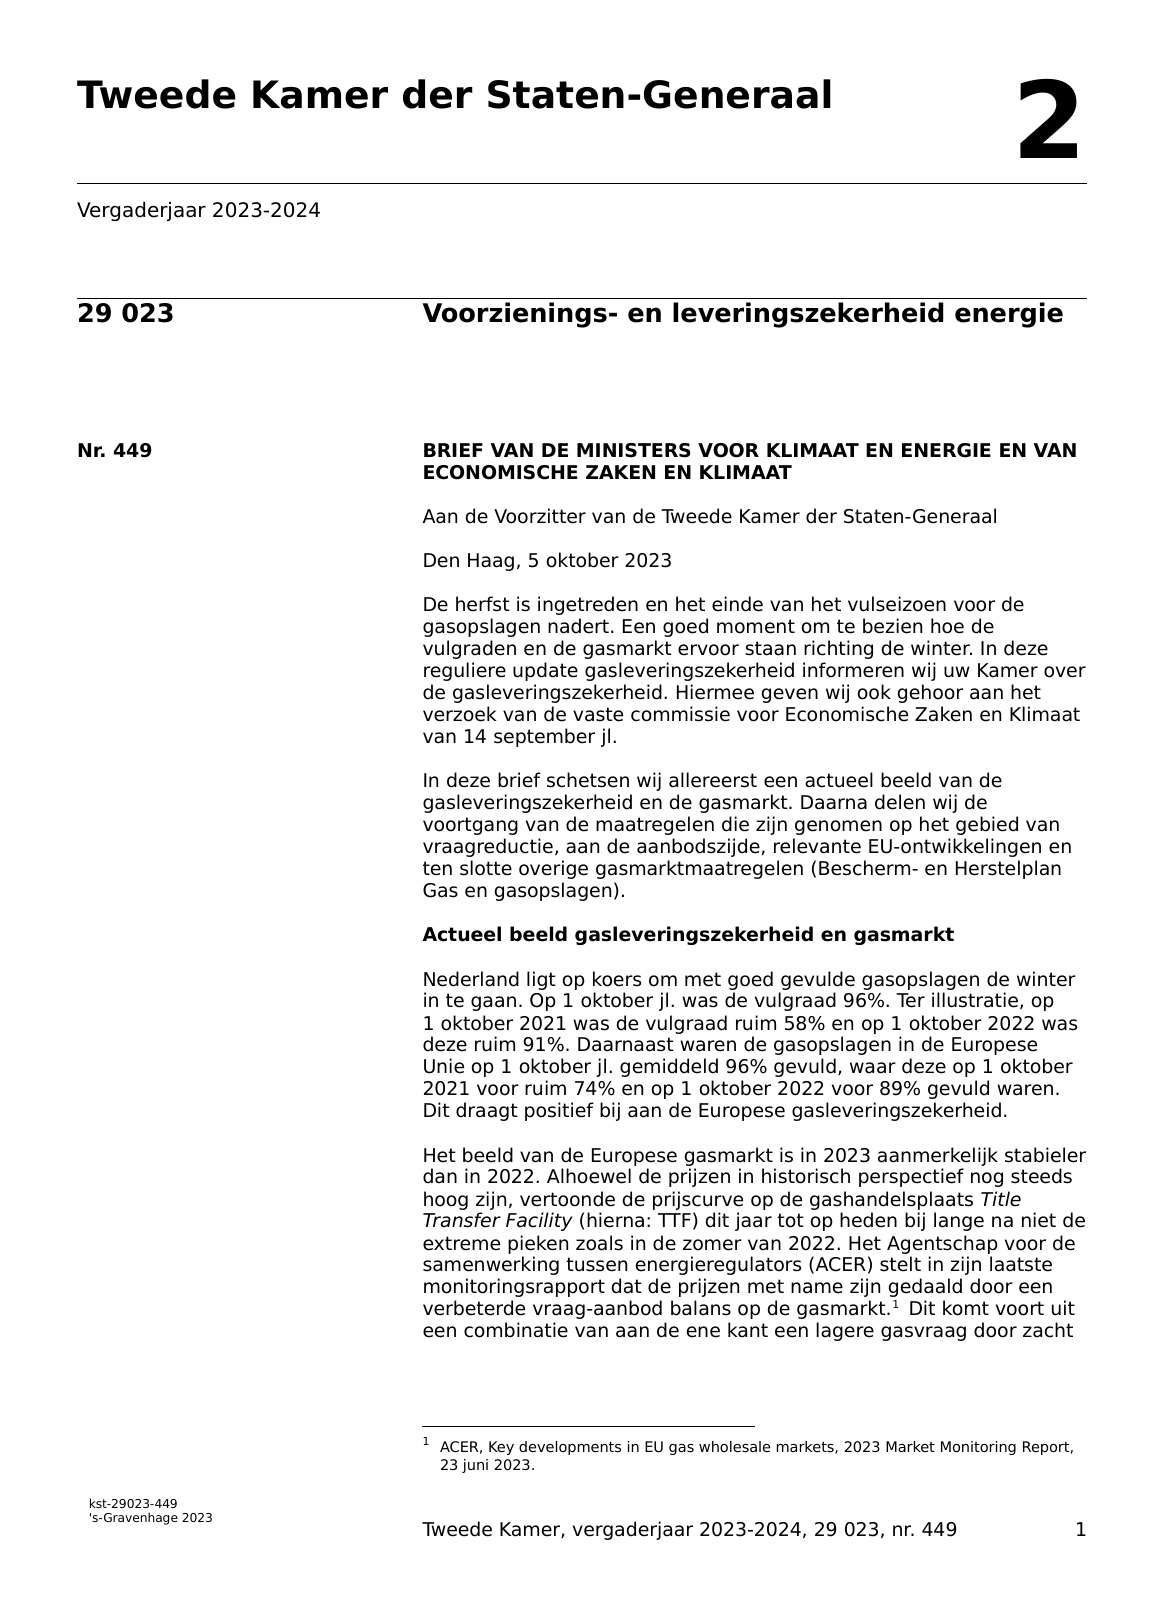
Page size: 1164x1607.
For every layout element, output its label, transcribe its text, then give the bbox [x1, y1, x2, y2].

table_header Tweede Kamer der Staten-Generaal [77, 59, 886, 183]
subtitle 29 023 Voorzienings- en leveringszekerheid energie [77, 299, 1087, 329]
text 's-Gravenhage 2023 [88, 1511, 323, 1525]
text Aan de Voorzitter van de Tweede Kamer der Staten-Generaal [422, 506, 1087, 528]
text Het beeld van de Europese gasmarkt is in 2023 aanmerkelijk stabieler dan in 2022. Alhoewel de prijzen in historisch perspectief nog steeds hoog zijn, vertoonde de prijscurve op de gashandelsplaats Title Transfer Facility (hierna: TTF) dit jaar tot op heden bij lange na niet de extreme pieken zoals in de zomer van 2022. Het Agentschap voor de samenwerking tussen energieregulators (ACER) stelt in zijn laatste monitoringsrapport dat de prijzen met name zijn gedaald door een verbeterde vraag-aanbod balans op de gasmarkt. Dit komt voort uit een combinatie van aan de ene kant een lagere gasvraag door zacht [422, 1144, 1087, 1342]
table_cell Vergaderjaar 2023-2024 [77, 184, 1087, 298]
text kst-29023-449 [88, 1497, 323, 1511]
text Nederland ligt op koers om met goed gevulde gasopslagen de winter in te gaan. Op 1 oktober jl. was de vulgraad 96%. Ter illustratie, op 1 oktober 2021 was de vulgraad ruim 58% en op 1 oktober 2022 was deze ruim 91%. Daarnaast waren de gasopslagen in de Europese Unie op 1 oktober jl. gemiddeld 96% gevuld, waar deze op 1 oktober 2021 voor ruim 74% en op 1 oktober 2022 voor 89% gevuld waren. Dit draagt positief bij aan de Europese gasleveringszekerheid. [422, 968, 1087, 1122]
subtitle Actueel beeld gasleveringszekerheid en gasmarkt [422, 924, 1087, 946]
text De herfst is ingetreden en het einde van het vulseizoen voor de gasopslagen nadert. Een goed moment om te bezien hoe de vulgraden en de gasmarkt ervoor staan richting de winter. In deze reguliere update gasleveringszekerheid informeren wij uw Kamer over de gasleveringszekerheid. Hiermee geven wij ook gehoor aan het verzoek van de vaste commissie voor Economische Zaken en Klimaat van 14 september jl. [422, 594, 1087, 748]
table_header 2 [886, 59, 1087, 183]
text In deze brief schetsen wij allereerst een actueel beeld van de gasleveringszekerheid en de gasmarkt. Daarna delen wij de voortgang van de maatregelen die zijn genomen op het gebied van vraagreductie, aan de aanbodszijde, relevante EU-ontwikkelingen en ten slotte overige gasmarktmaatregelen (Bescherm- en Herstelplan Gas en gasopslagen). [422, 770, 1087, 902]
text ACER, Key developments in EU gas wholesale markets, 2023 Market Monitoring Report, 23 juni 2023. [422, 1435, 1087, 1474]
text Den Haag, 5 oktober 2023 [422, 550, 1087, 572]
subtitle Nr. 449 BRIEF VAN DE MINISTERS VOOR KLIMAAT EN ENERGIE EN VAN ECONOMISCHE ZAKEN EN KLIMAAT [77, 440, 1087, 484]
